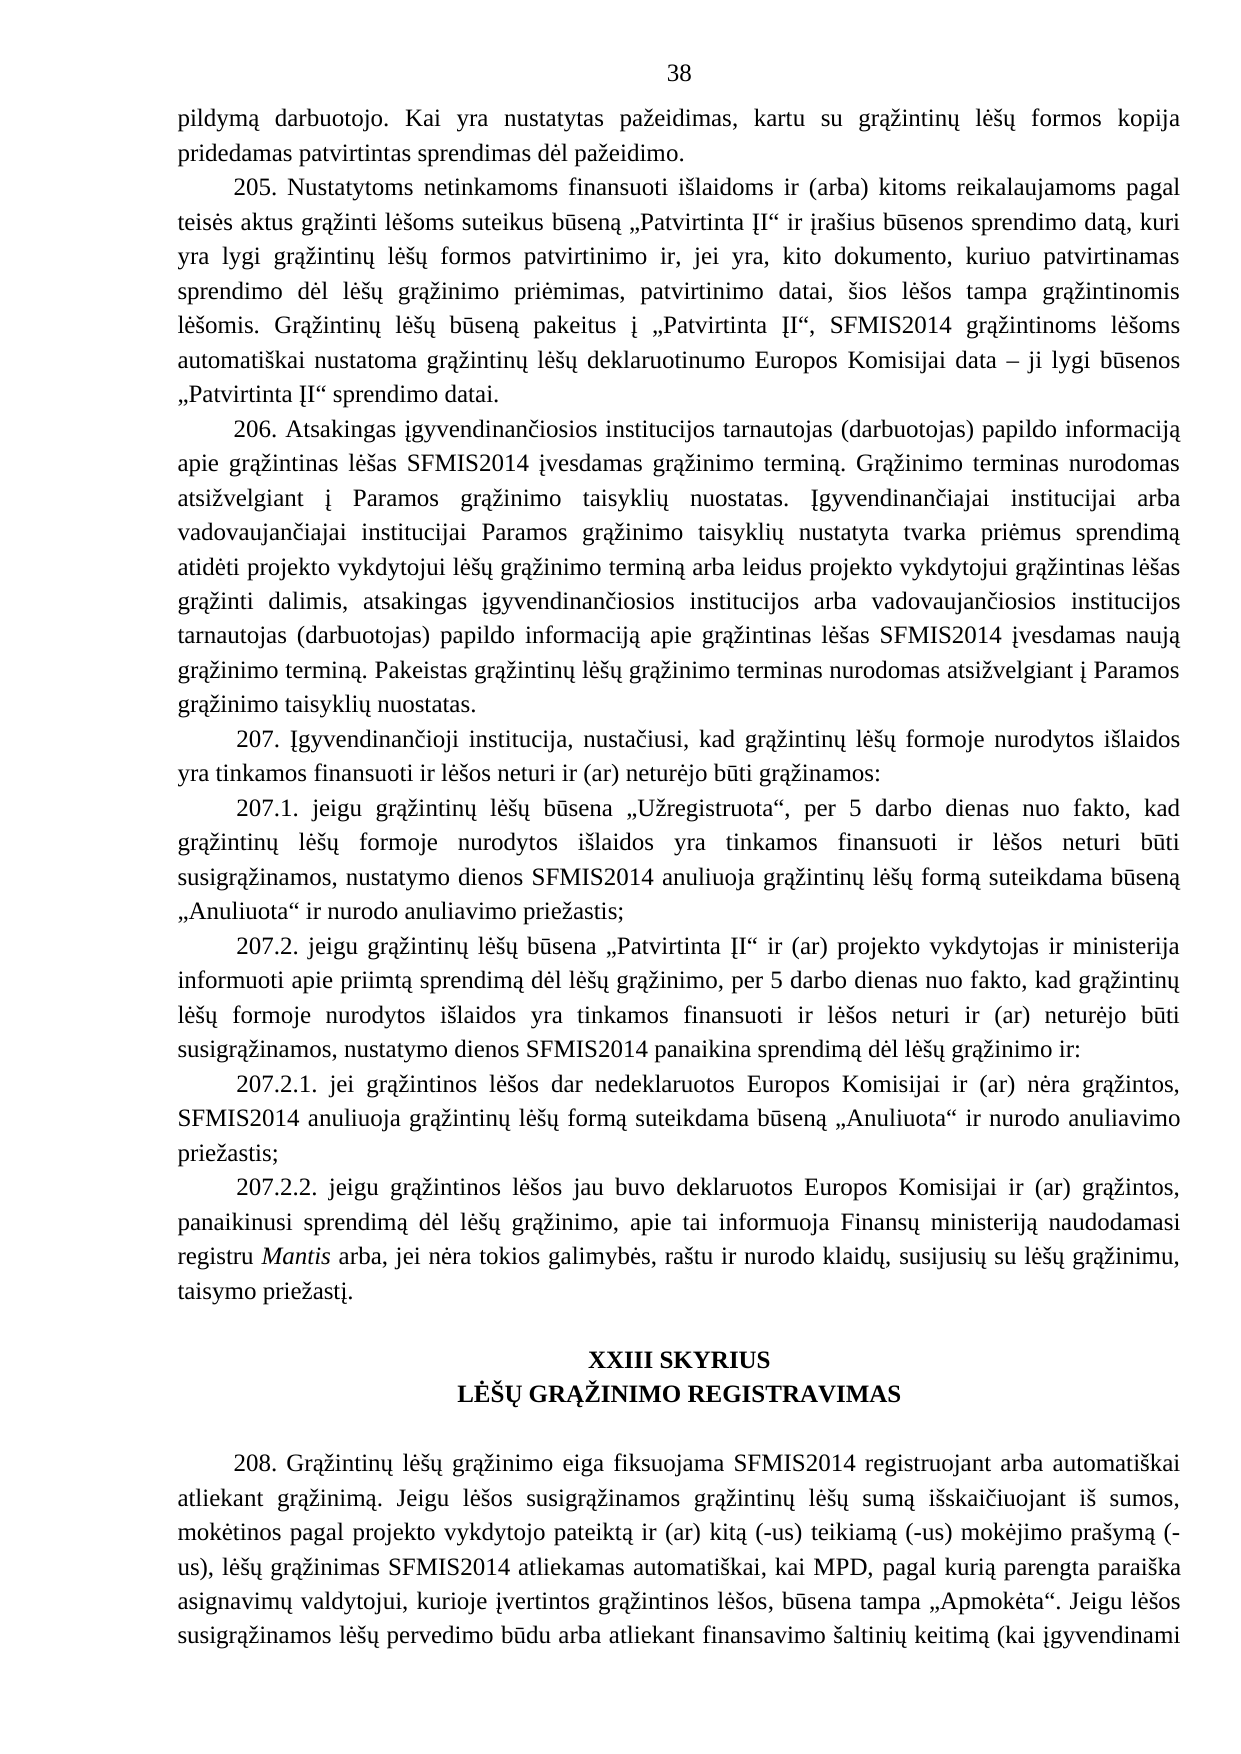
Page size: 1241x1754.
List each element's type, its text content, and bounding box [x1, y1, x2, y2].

text pildymą darbuotojo. Kai yra nustatytas pažeidimas, kartu su grąžintinų lėšų formos kopija pridedamas patvirtintas sprendimas dėl pažeidimo. [177, 103, 1181, 167]
text 207.2.2. jeigu grąžintinos lėšos jau buvo deklaruotos Europos Komisijai ir (ar) grąžintos, panaikinusi sprendimą dėl lėšų grąžinimo, apie tai informuoja Finansų ministeriją naudodamasi registru Mantis arba, jei nėra tokios galimybės, raštu ir nurodo klaidų, susijusių su lėšų grąžinimu, taisymo priežastį. [177, 1172, 1181, 1304]
text 208. Grąžintinų lėšų grąžinimo eiga fiksuojama SFMIS2014 registruojant arba automatiškai atliekant grąžinimą. Jeigu lėšos susigrąžinamos grąžintinų lėšų sumą išskaičiuojant iš sumos, mokėtinos pagal projekto vykdytojo pateiktą ir (ar) kitą (-us) teikiamą (-us) mokėjimo prašymą (-us), lėšų grąžinimas SFMIS2014 atliekamas automatiškai, kai MPD, pagal kurią parengta paraiška asignavimų valdytojui, kurioje įvertintos grąžintinos lėšos, būsena tampa „Apmokėta“. Jeigu lėšos susigrąžinamos lėšų pervedimo būdu arba atliekant finansavimo šaltinių keitimą (kai įgyvendinami [177, 1448, 1181, 1649]
text 207. Įgyvendinančioji institucija, nustačiusi, kad grąžintinų lėšų formoje nurodytos išlaidos yra tinkamos finansuoti ir lėšos neturi ir (ar) neturėjo būti grąžinamos: [177, 724, 1181, 787]
text 206. Atsakingas įgyvendinančiosios institucijos tarnautojas (darbuotojas) papildo informaciją apie grąžintinas lėšas SFMIS2014 įvesdamas grąžinimo terminą. Grąžinimo terminas nurodomas atsižvelgiant į Paramos grąžinimo taisyklių nuostatas. Įgyvendinančiajai institucijai arba vadovaujančiajai institucijai Paramos grąžinimo taisyklių nustatyta tvarka priėmus sprendimą atidėti projekto vykdytojui lėšų grąžinimo terminą arba leidus projekto vykdytojui grąžintinas lėšas grąžinti dalimis, atsakingas įgyvendinančiosios institucijos arba vadovaujančiosios institucijos tarnautojas (darbuotojas) papildo informaciją apie grąžintinas lėšas SFMIS2014 įvesdamas naują grąžinimo terminą. Pakeistas grąžintinų lėšų grąžinimo terminas nurodomas atsižvelgiant į Paramos grąžinimo taisyklių nuostatas. [177, 414, 1181, 718]
text LĖŠŲ GRĄŽINIMO REGISTRAVIMAS [177, 1379, 1181, 1408]
text 205. Nustatytoms netinkamoms finansuoti išlaidoms ir (arba) kitoms reikalaujamoms pagal teisės aktus grąžinti lėšoms suteikus būseną „Patvirtinta ĮI“ ir įrašius būsenos sprendimo datą, kuri yra lygi grąžintinų lėšų formos patvirtinimo ir, jei yra, kito dokumento, kuriuo patvirtinamas sprendimo dėl lėšų grąžinimo priėmimas, patvirtinimo datai, šios lėšos tampa grąžintinomis lėšomis. Grąžintinų lėšų būseną pakeitus į „Patvirtinta ĮI“, SFMIS2014 grąžintinoms lėšoms automatiškai nustatoma grąžintinų lėšų deklaruotinumo Europos Komisijai data – ji lygi būsenos „Patvirtinta ĮI“ sprendimo datai. [177, 172, 1181, 408]
text 207.2.1. jei grąžintinos lėšos dar nedeklaruotos Europos Komisijai ir (ar) nėra grąžintos, SFMIS2014 anuliuoja grąžintinų lėšų formą suteikdama būseną „Anuliuota“ ir nurodo anuliavimo priežastis; [177, 1069, 1181, 1167]
text 207.1. jeigu grąžintinų lėšų būsena „Užregistruota“, per 5 darbo dienas nuo fakto, kad grąžintinų lėšų formoje nurodytos išlaidos yra tinkamos finansuoti ir lėšos neturi būti susigrąžinamos, nustatymo dienos SFMIS2014 anuliuoja grąžintinų lėšų formą suteikdama būseną „Anuliuota“ ir nurodo anuliavimo priežastis; [177, 793, 1181, 925]
text 207.2. jeigu grąžintinų lėšų būsena „Patvirtinta ĮI“ ir (ar) projekto vykdytojas ir ministerija informuoti apie priimtą sprendimą dėl lėšų grąžinimo, per 5 darbo dienas nuo fakto, kad grąžintinų lėšų formoje nurodytos išlaidos yra tinkamos finansuoti ir lėšos neturi ir (ar) neturėjo būti susigrąžinamos, nustatymo dienos SFMIS2014 panaikina sprendimą dėl lėšų grąžinimo ir: [177, 931, 1181, 1063]
text XXIII SKYRIUS [177, 1345, 1181, 1373]
